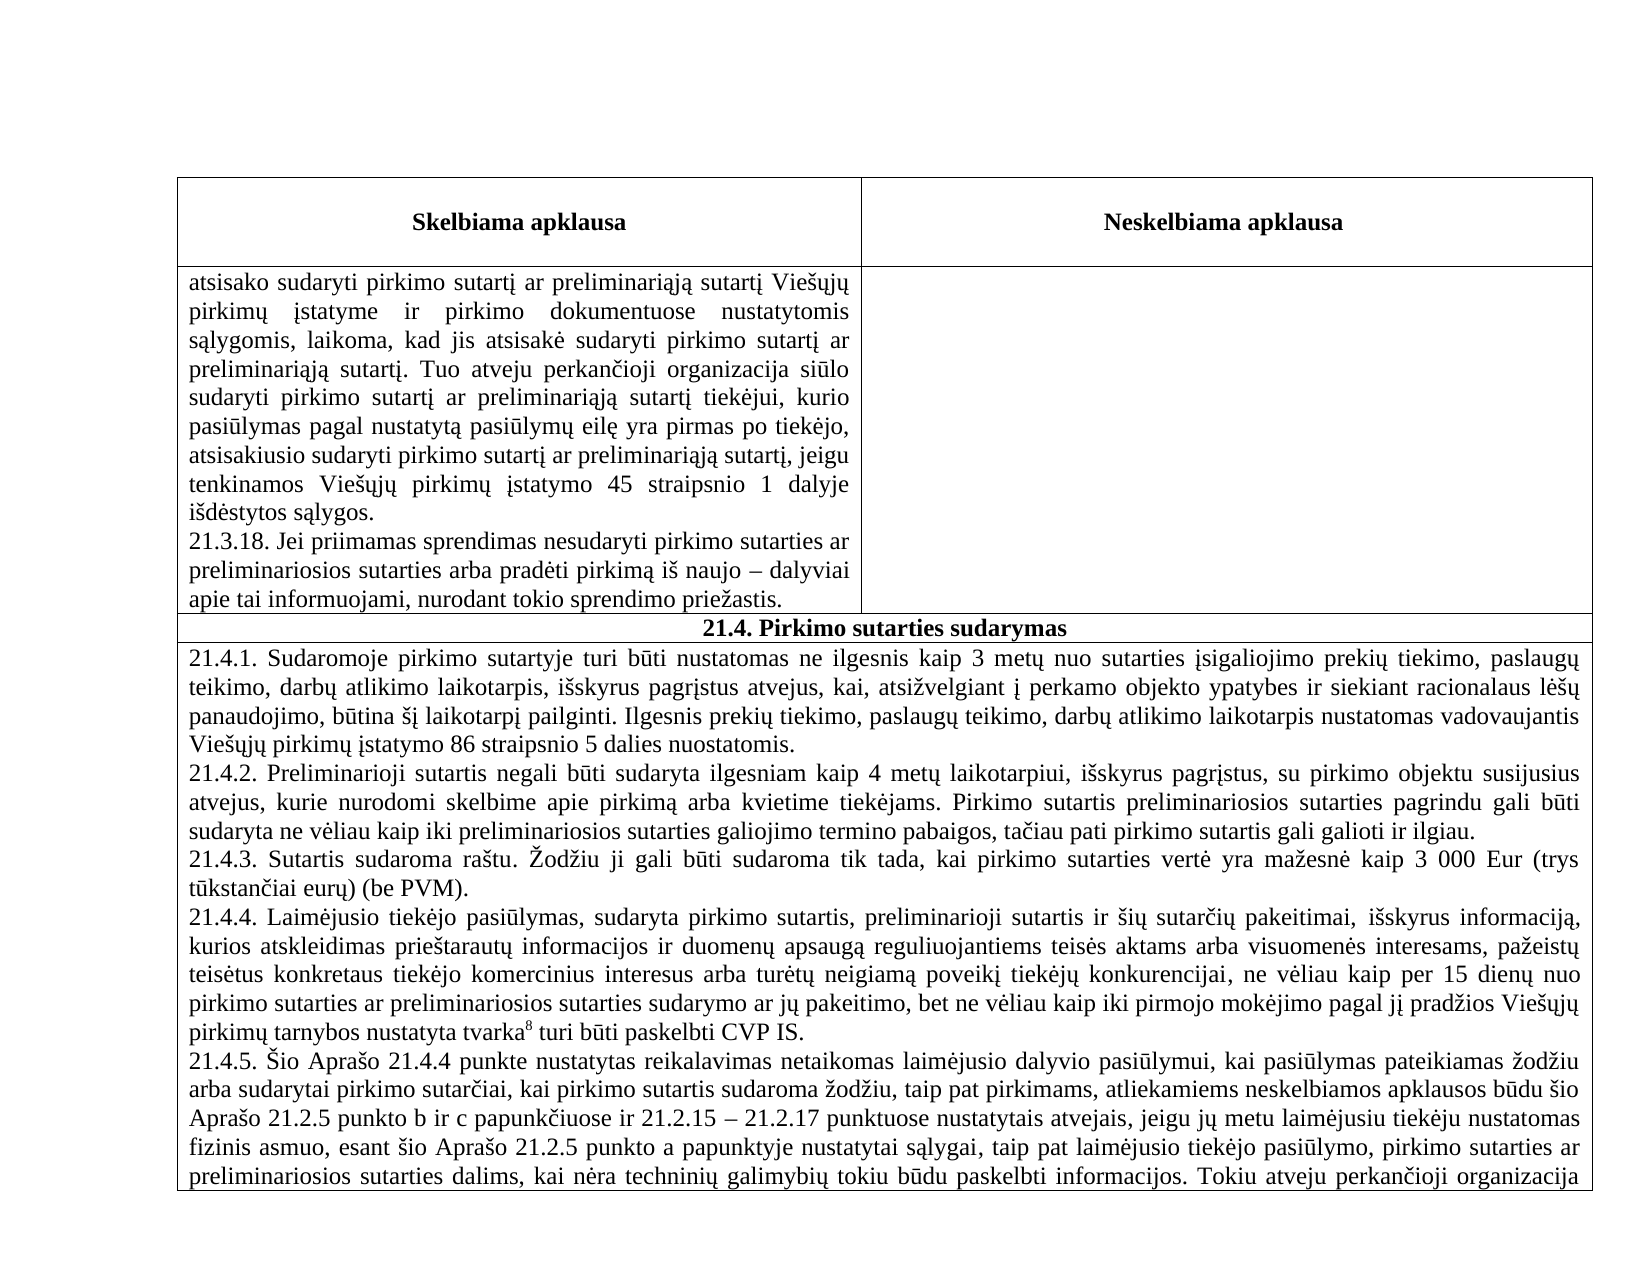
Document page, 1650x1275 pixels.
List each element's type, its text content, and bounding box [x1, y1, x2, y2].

table_header Skelbiama apklausa [178, 178, 861, 266]
table_cell [862, 267, 1592, 612]
table_cell 21.4. Pirkimo sutarties sudarymas [178, 614, 1592, 642]
table_cell 21.4.1. Sudaromoje pirkimo sutartyje turi būti nustatomas ne ilgesnis kaip 3 metų nuo sutarties įsigaliojimo prekių tiekimo, paslaugų teikimo, darbų atlikimo laikotarpis, išskyrus pagrįstus atvejus, kai, atsižvelgiant į perkamo objekto ypatybes ir siekiant racionalaus lėšų panaudojimo, būtina šį laikotarpį pailginti. Ilgesnis prekių tiekimo, paslaugų teikimo, darbų atlikimo laikotarpis nustatomas vadovaujantis Viešųjų pirkimų įstatymo 86 straipsnio 5 dalies nuostatomis. 21.4.2. Preliminarioji sutartis negali būti sudaryta ilgesniam kaip 4 metų laikotarpiui, išskyrus pagrįstus, su pirkimo objektu susijusius atvejus, kurie nurodomi skelbime apie pirkimą arba kvietime tiekėjams. Pirkimo sutartis preliminariosios sutarties pagrindu gali būti sudaryta ne vėliau kaip iki preliminariosios sutarties galiojimo termino pabaigos, tačiau pati pirkimo sutartis gali galioti ir ilgiau. 21.4.3. Sutartis sudaroma raštu. Žodžiu ji gali būti sudaroma tik tada, kai pirkimo sutarties vertė yra mažesnė kaip 3 000 Eur (trys tūkstančiai eurų) (be PVM). 21.4.4. Laimėjusio tiekėjo pasiūlymas, sudaryta pirkimo sutartis, preliminarioji sutartis ir šių sutarčių pakeitimai, išskyrus informaciją, kurios atskleidimas prieštarautų informacijos ir duomenų apsaugą reguliuojantiems teisės aktams arba visuomenės interesams, pažeistų teisėtus konkretaus tiekėjo komercinius interesus arba turėtų neigiamą poveikį tiekėjų konkurencijai, ne vėliau kaip per 15 dienų nuo pirkimo sutarties ar preliminariosios sutarties sudarymo ar jų pakeitimo, bet ne vėliau kaip iki pirmojo mokėjimo pagal jį pradžios Viešųjų pirkimų tarnybos nustatyta tvarka turi būti paskelbti CVP IS. 21.4.5. Šio Aprašo 21.4.4 punkte nustatytas reikalavimas netaikomas laimėjusio dalyvio pasiūlymui, kai pasiūlymas pateikiamas žodžiu arba sudarytai pirkimo sutarčiai, kai pirkimo sutartis sudaroma žodžiu, taip pat pirkimams, atliekamiems neskelbiamos apklausos būdu šio Aprašo 21.2.5 punkto b ir c papunkčiuose ir 21.2.15 – 21.2.17 punktuose nustatytais atvejais, jeigu jų metu laimėjusiu tiekėju nustatomas fizinis asmuo, esant šio Aprašo 21.2.5 punkto a papunktyje nustatytai sąlygai, taip pat laimėjusio tiekėjo pasiūlymo, pirkimo sutarties ar preliminariosios sutarties dalims, kai nėra techninių galimybių tokiu būdu paskelbti informacijos. Tokiu atveju perkančioji organizacija [178, 643, 1592, 1189]
table_header Neskelbiama apklausa [862, 178, 1592, 266]
